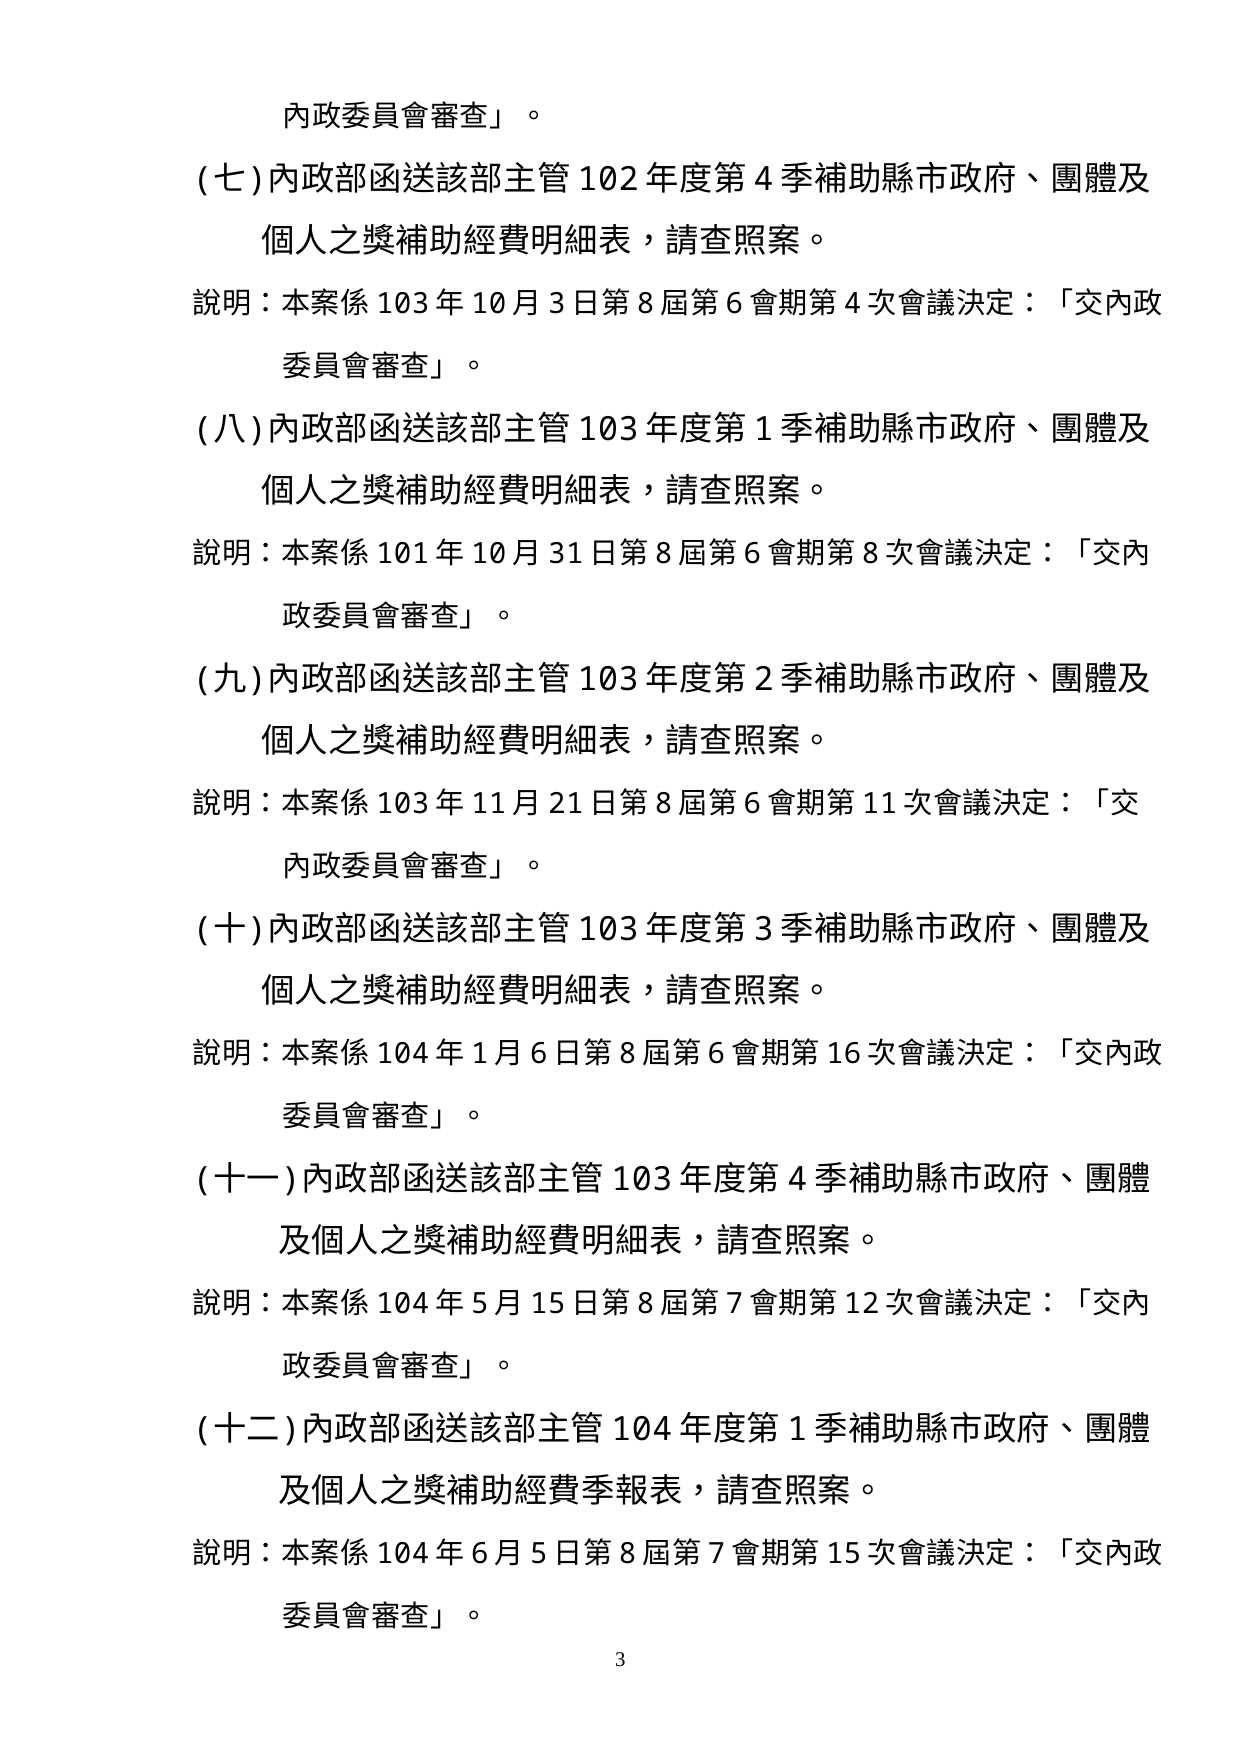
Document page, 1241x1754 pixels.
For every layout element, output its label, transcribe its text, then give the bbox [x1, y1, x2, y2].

text (七)內政部函送該部主管102年度第4季補助縣市政府、團體及個人之獎補助經費明細表，請查照案。 [192, 134, 1166, 259]
text 說明：本案係104年6月5日第8屆第7會期第15次會議決定：「交內政委員會審查」。 [192, 1509, 1166, 1634]
text (十一)內政部函送該部主管103年度第4季補助縣市政府、團體及個人之獎補助經費明細表，請查照案。 [192, 1134, 1166, 1259]
text 說明：本案係101年10月31日第8屆第6會期第8次會議決定：「交內政委員會審查」。 [192, 509, 1166, 634]
text (九)內政部函送該部主管103年度第2季補助縣市政府、團體及個人之獎補助經費明細表，請查照案。 [192, 634, 1166, 759]
text 說明：本案係104年5月15日第8屆第7會期第12次會議決定：「交內政委員會審查」。 [192, 1259, 1166, 1384]
text (十)內政部函送該部主管103年度第3季補助縣市政府、團體及個人之獎補助經費明細表，請查照案。 [192, 884, 1166, 1009]
text 內政委員會審查」。 [192, 72, 1166, 134]
text 說明：本案係103年10月3日第8屆第6會期第4次會議決定：「交內政委員會審查」。 [192, 259, 1166, 384]
text (八)內政部函送該部主管103年度第1季補助縣市政府、團體及個人之獎補助經費明細表，請查照案。 [192, 384, 1166, 509]
text 說明：本案係103年11月21日第8屆第6會期第11次會議決定：「交內政委員會審查」。 [192, 759, 1166, 884]
text (十二)內政部函送該部主管104年度第1季補助縣市政府、團體及個人之獎補助經費季報表，請查照案。 [192, 1384, 1166, 1509]
text 說明：本案係104年1月6日第8屆第6會期第16次會議決定：「交內政委員會審查」。 [192, 1009, 1166, 1134]
